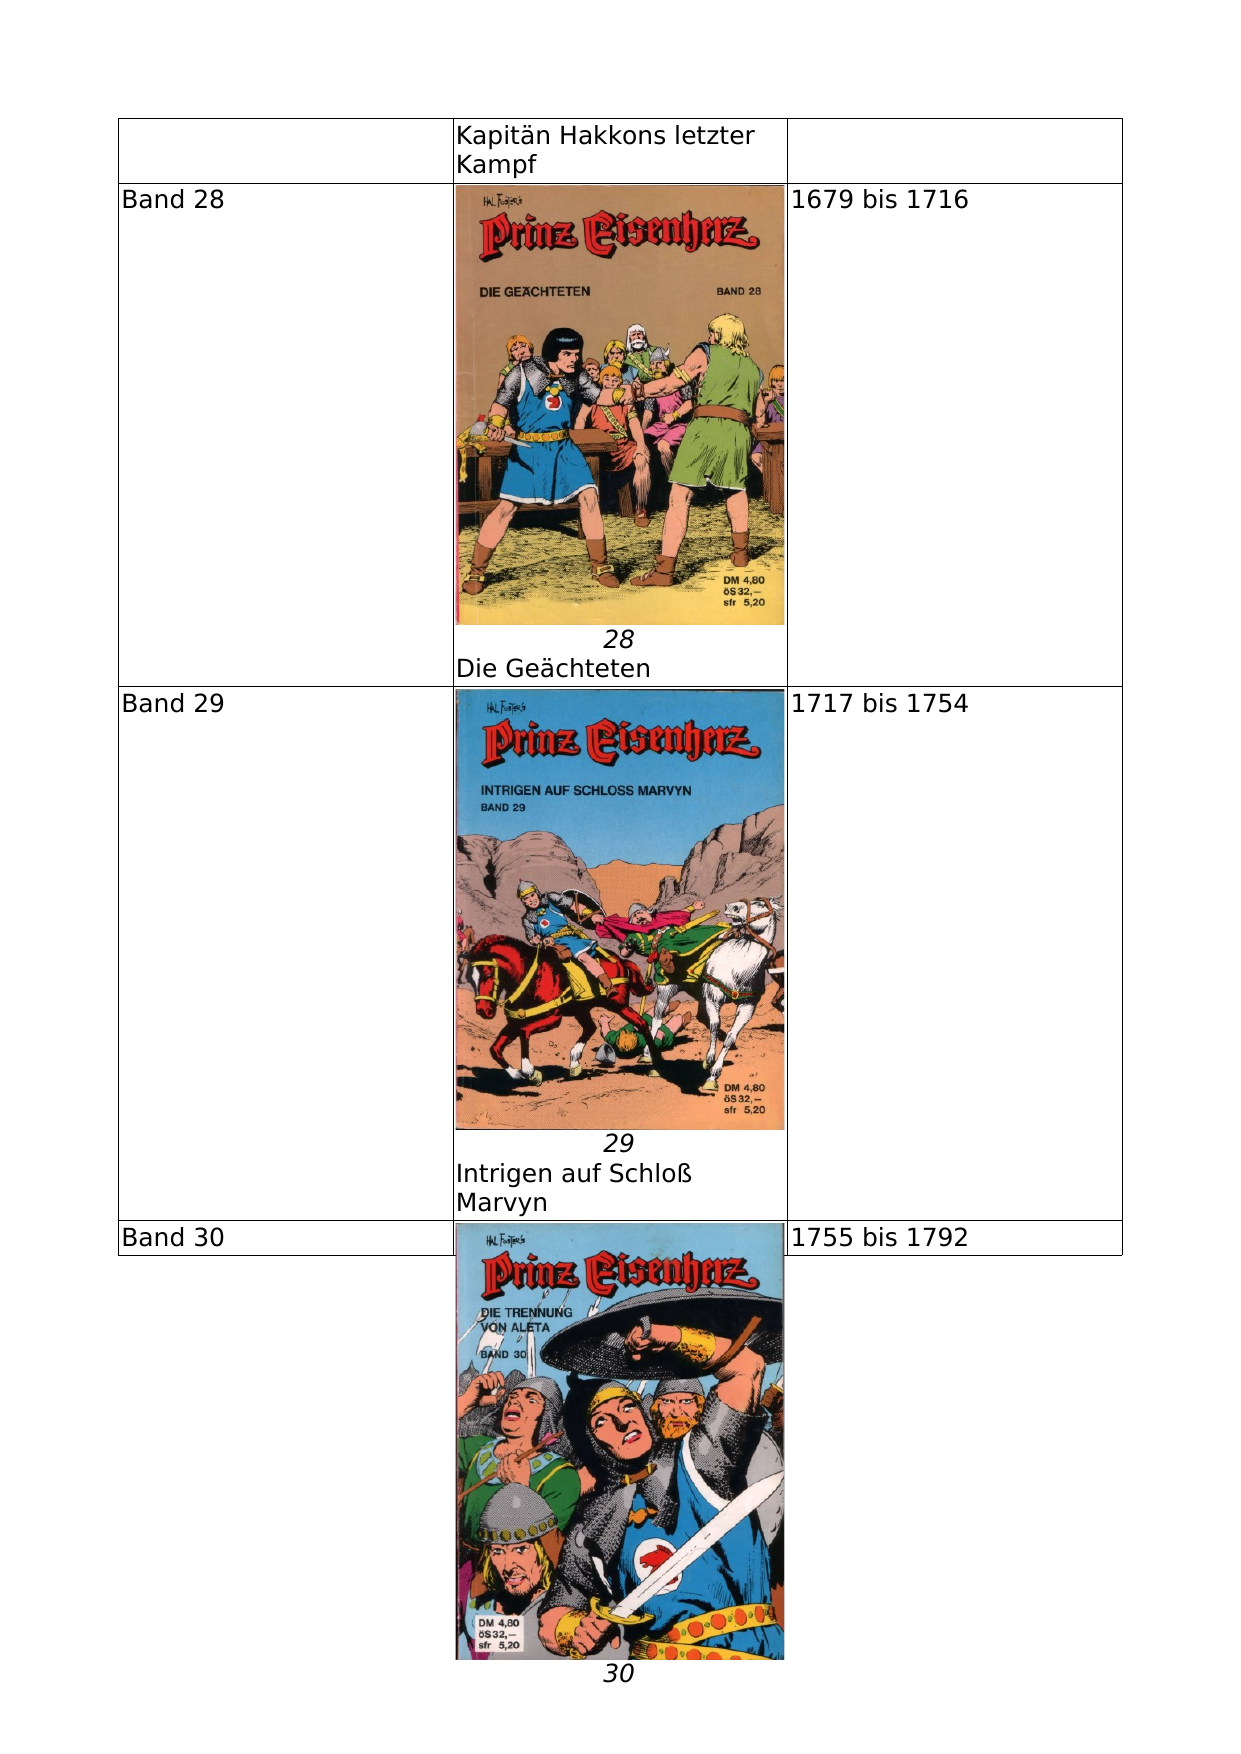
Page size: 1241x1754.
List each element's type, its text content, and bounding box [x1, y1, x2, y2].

table_cell Die Trennung von Aleta [456, 1660, 784, 1688]
table_cell Kapitän Hakkons letzter Kampf [454, 119, 787, 182]
table_cell Band 28 [119, 184, 453, 686]
table_cell Die Geächteten [454, 184, 787, 686]
table_cell Band 30 [119, 1221, 453, 1255]
table_cell Band 29 [119, 687, 453, 1220]
table_cell 1679 bis 1716 [788, 184, 1122, 686]
picture [455, 185, 785, 625]
table_cell Intrigen auf Schloß Marvyn [454, 687, 787, 1220]
picture [455, 1223, 785, 1660]
table_cell [119, 119, 453, 182]
table_cell 1717 bis 1754 [788, 687, 1122, 1220]
table_cell [788, 119, 1122, 182]
table_cell 1755 bis 1792 [788, 1221, 1122, 1255]
picture [455, 689, 785, 1130]
